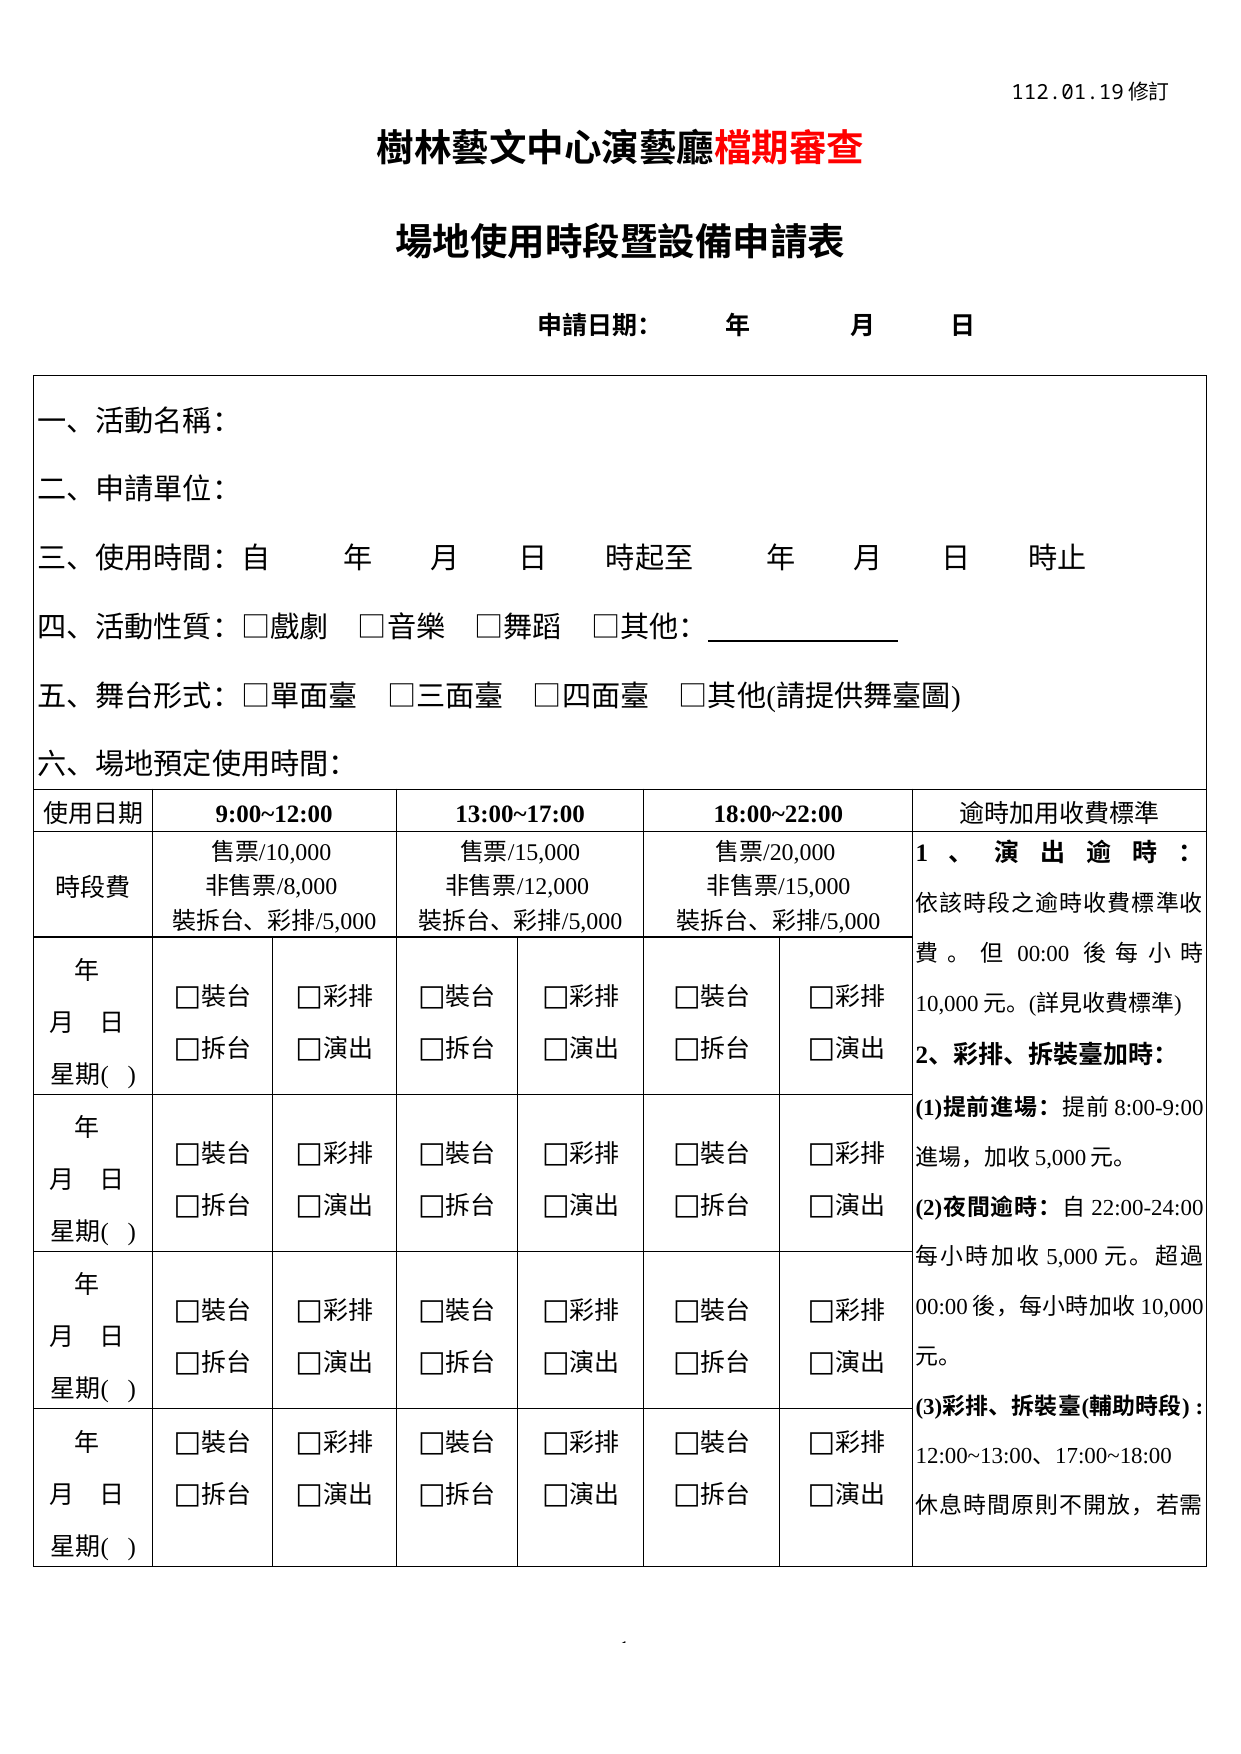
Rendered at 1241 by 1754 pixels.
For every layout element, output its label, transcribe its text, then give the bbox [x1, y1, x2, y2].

table_cell □裝台 □拆台 [153, 1095, 272, 1251]
table_cell □彩排 □演出 [273, 938, 396, 1094]
table_cell □彩排 □演出 [780, 938, 912, 1094]
table_cell □裝台 □拆台 [153, 938, 272, 1094]
text 申請日期： 年 月 日 [71, 306, 1169, 342]
table_cell □裝台 □拆台 [644, 1095, 779, 1251]
table_cell □裝台 □拆台 [397, 1409, 517, 1566]
table_cell 年 月 日 星期( ) [34, 1409, 152, 1566]
table_cell □裝台 □拆台 [153, 1252, 272, 1408]
table_cell □裝台 □拆台 [397, 1252, 517, 1408]
text 樹林藝文中心演藝廳檔期審查 [71, 118, 1169, 172]
table_cell 年 月 日 星期( ) [34, 1252, 152, 1408]
table_header 一、活動名稱： 二、申請單位： 三、使用時間：自 年 月 日 時起至 年 月 日 時止 四、活動性質：□戲劇 □音樂 □舞蹈 □其他： 五、舞台形式：□單面臺 □三面臺 □四面臺 □其他(請提供舞臺圖) 六、場地預定使用時間： [34, 376, 1206, 788]
table_cell □彩排 □演出 [518, 938, 643, 1094]
table_cell 年 月 日 星期( ) [34, 938, 152, 1094]
table_cell □裝台 □拆台 [644, 1409, 779, 1566]
table_cell 售票/10,000 非售票/8,000 裝拆台、彩排/5,000 [153, 832, 396, 936]
text 場地使用時段暨設備申請表 [71, 212, 1169, 266]
table_cell 9:00~12:00 [153, 790, 396, 831]
table_cell □裝台 □拆台 [644, 1252, 779, 1408]
table_cell 逾時加用收費標準 [913, 790, 1206, 831]
table_cell □裝台 □拆台 [153, 1409, 272, 1566]
table_cell □彩排 □演出 [780, 1252, 912, 1408]
table_cell 售票/20,000 非售票/15,000 裝拆台、彩排/5,000 [644, 832, 912, 936]
table_cell □彩排 □演出 [518, 1252, 643, 1408]
table_cell 時段費 [34, 832, 152, 936]
table_cell □裝台 □拆台 [397, 1095, 517, 1251]
table_cell 年 月 日 星期( ) [34, 1095, 152, 1251]
table_cell □彩排 □演出 [780, 1095, 912, 1251]
table_cell 18:00~22:00 [644, 790, 912, 831]
table_cell 售票/15,000 非售票/12,000 裝拆台、彩排/5,000 [397, 832, 643, 936]
table_cell □裝台 □拆台 [644, 938, 779, 1094]
table_cell 使用日期 [34, 790, 152, 831]
table_cell □彩排 □演出 [518, 1095, 643, 1251]
table_cell □裝台 □拆台 [397, 938, 517, 1094]
table_cell □彩排 □演出 [273, 1252, 396, 1408]
table_cell □彩排 □演出 [273, 1095, 396, 1251]
table_cell □彩排 □演出 [518, 1409, 643, 1566]
table_cell □彩排 □演出 [273, 1409, 396, 1566]
table_cell 1、演出逾時： 依該時段之逾時收費標準收費。但00:00後每小時10,000元。(詳見收費標準) 2、彩排、拆裝臺加時： (1)提前進場：提前8:00-9:00進場，加收5,000元。 (2)夜間逾時：自22:00-24:00每小時加收5,000元。超過00:00後，每小時加收10,000元。 (3)彩排、拆裝臺(輔助時段) : 12:00~13:00、17:00~18:00 休息時間原則不開放，若需 [913, 832, 1206, 1566]
table_cell 13:00~17:00 [397, 790, 643, 831]
table_cell □彩排 □演出 [780, 1409, 912, 1566]
